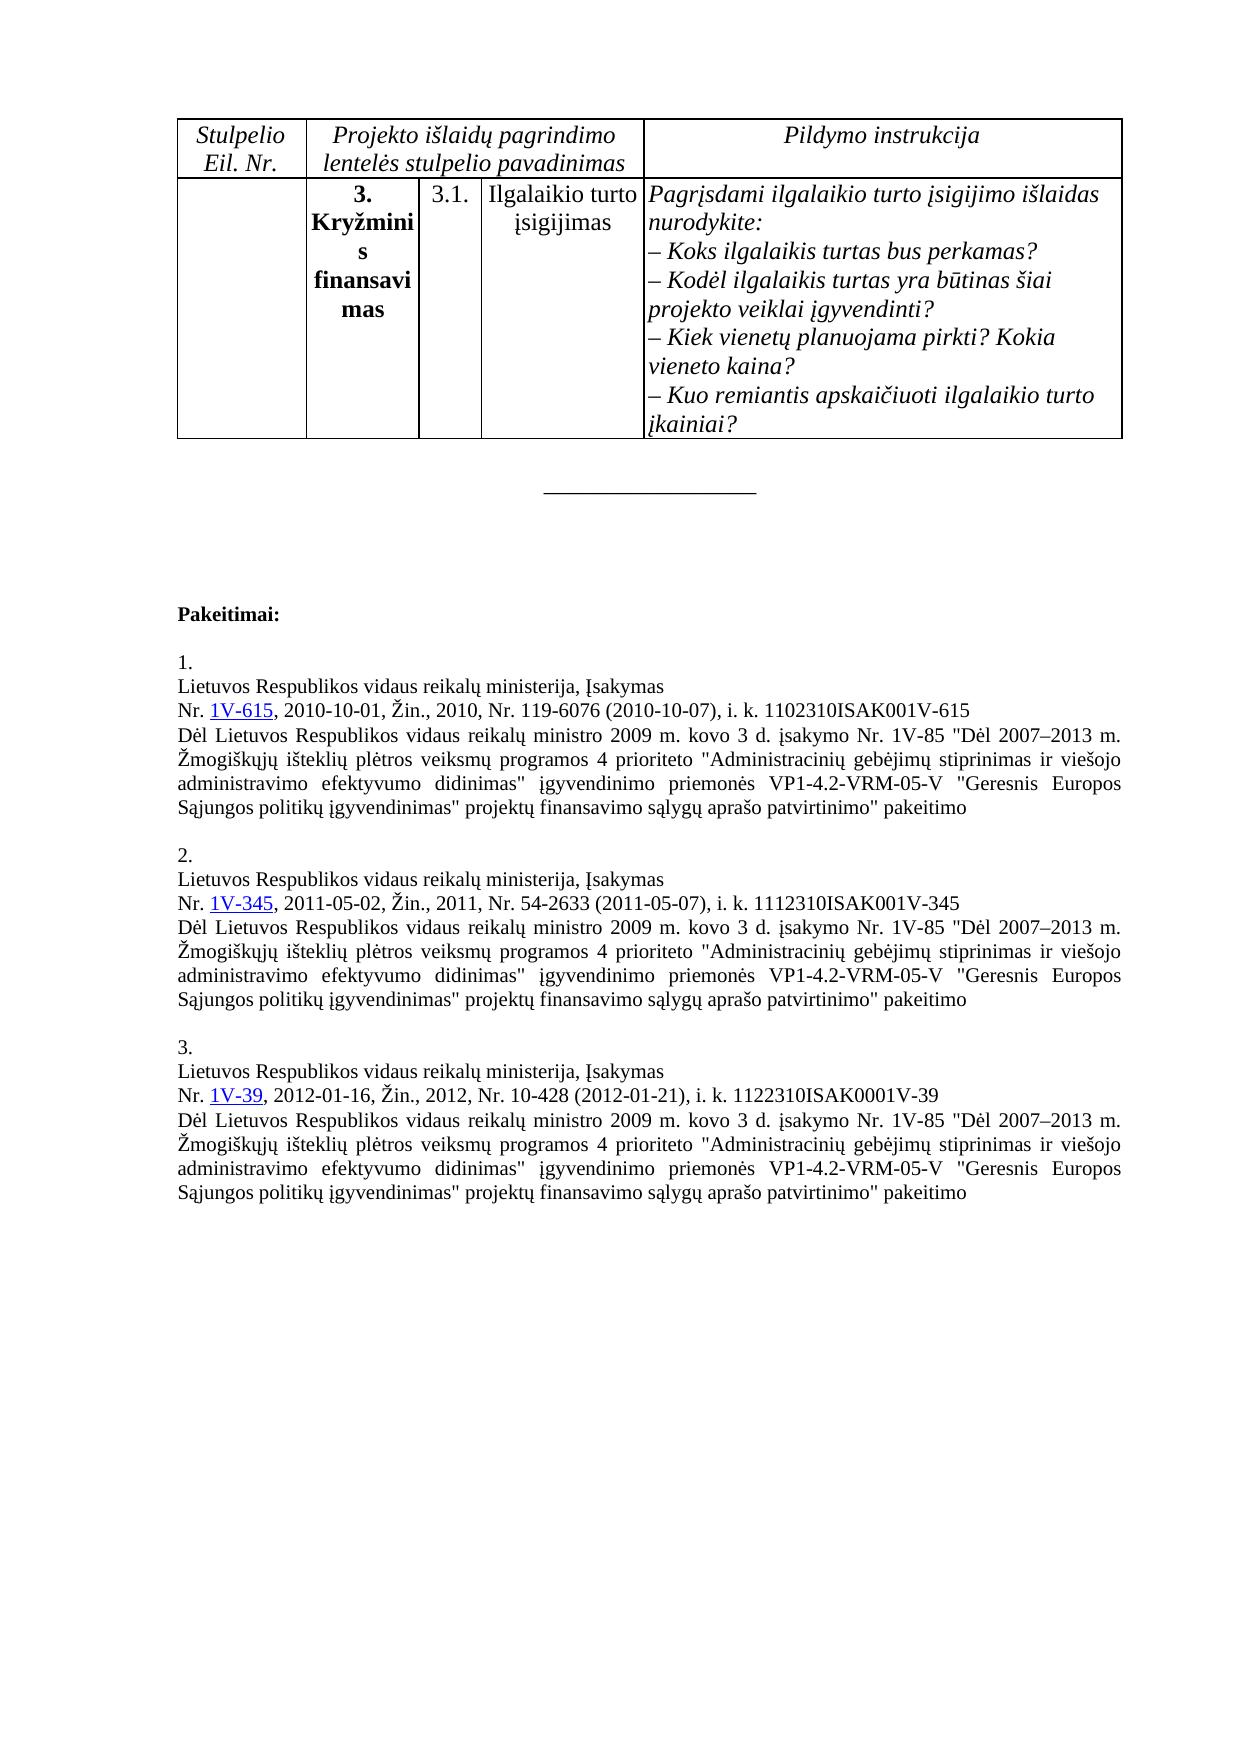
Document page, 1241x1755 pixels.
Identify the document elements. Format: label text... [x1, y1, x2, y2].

text Lietuvos Respublikos vidaus reikalų ministerija, Įsakymas [177, 1059, 1122, 1083]
text Pakeitimai: [177, 602, 1122, 626]
table_cell Ilgalaikio turto įsigijimas [482, 179, 643, 437]
text Dėl Lietuvos Respublikos vidaus reikalų ministro 2009 m. kovo 3 d. įsakymo Nr. 1V-85 "Dėl 2007–2013 m. Žmogiškųjų išteklių plėtros veiksmų programos 4 prioriteto "Administracinių gebėjimų stiprinimas ir viešojo administravimo efektyvumo didinimas" įgyvendinimo priemonės VP1-4.2-VRM-05-V "Geresnis Europos Sąjungos politikų įgyvendinimas" projektų finansavimo sąlygų aprašo patvirtinimo" pakeitimo [177, 1107, 1122, 1204]
text 2. [177, 843, 1122, 867]
table_cell Pagrįsdami ilgalaikio turto įsigijimo išlaidas nurodykite: – Koks ilgalaikis turtas bus perkamas? – Kodėl ilgalaikis turtas yra būtinas šiai projekto veiklai įgyvendinti? – Kiek vienetų planuojama pirkti? Kokia vieneto kaina? – Kuo remiantis apskaičiuoti ilgalaikio turto įkainiai? [645, 179, 1121, 437]
table_cell 3. Kryžminis finansavimas [307, 179, 418, 437]
table_header Stulpelio Eil. Nr. [178, 120, 306, 177]
text Lietuvos Respublikos vidaus reikalų ministerija, Įsakymas [177, 674, 1122, 698]
text _________________ [177, 468, 1122, 497]
text 3. [177, 1035, 1122, 1059]
text Nr. 1V-615, 2010-10-01, Žin., 2010, Nr. 119-6076 (2010-10-07), i. k. 1102310ISAK001V-615 [177, 698, 1122, 722]
text Lietuvos Respublikos vidaus reikalų ministerija, Įsakymas [177, 867, 1122, 891]
text Nr. 1V-345, 2011-05-02, Žin., 2011, Nr. 54-2633 (2011-05-07), i. k. 1112310ISAK001V-345 [177, 891, 1122, 915]
table_header Pildymo instrukcija [645, 120, 1121, 177]
text Nr. 1V-39, 2012-01-16, Žin., 2012, Nr. 10-428 (2012-01-21), i. k. 1122310ISAK0001V-39 [177, 1083, 1122, 1107]
text Dėl Lietuvos Respublikos vidaus reikalų ministro 2009 m. kovo 3 d. įsakymo Nr. 1V-85 "Dėl 2007–2013 m. Žmogiškųjų išteklių plėtros veiksmų programos 4 prioriteto "Administracinių gebėjimų stiprinimas ir viešojo administravimo efektyvumo didinimas" įgyvendinimo priemonės VP1-4.2-VRM-05-V "Geresnis Europos Sąjungos politikų įgyvendinimas" projektų finansavimo sąlygų aprašo patvirtinimo" pakeitimo [177, 722, 1122, 819]
table_cell [178, 179, 306, 437]
text Dėl Lietuvos Respublikos vidaus reikalų ministro 2009 m. kovo 3 d. įsakymo Nr. 1V-85 "Dėl 2007–2013 m. Žmogiškųjų išteklių plėtros veiksmų programos 4 prioriteto "Administracinių gebėjimų stiprinimas ir viešojo administravimo efektyvumo didinimas" įgyvendinimo priemonės VP1-4.2-VRM-05-V "Geresnis Europos Sąjungos politikų įgyvendinimas" projektų finansavimo sąlygų aprašo patvirtinimo" pakeitimo [177, 915, 1122, 1011]
table_cell 3.1. [420, 179, 481, 437]
table_header Projekto išlaidų pagrindimo lentelės stulpelio pavadinimas [307, 120, 643, 177]
text 1. [177, 650, 1122, 674]
